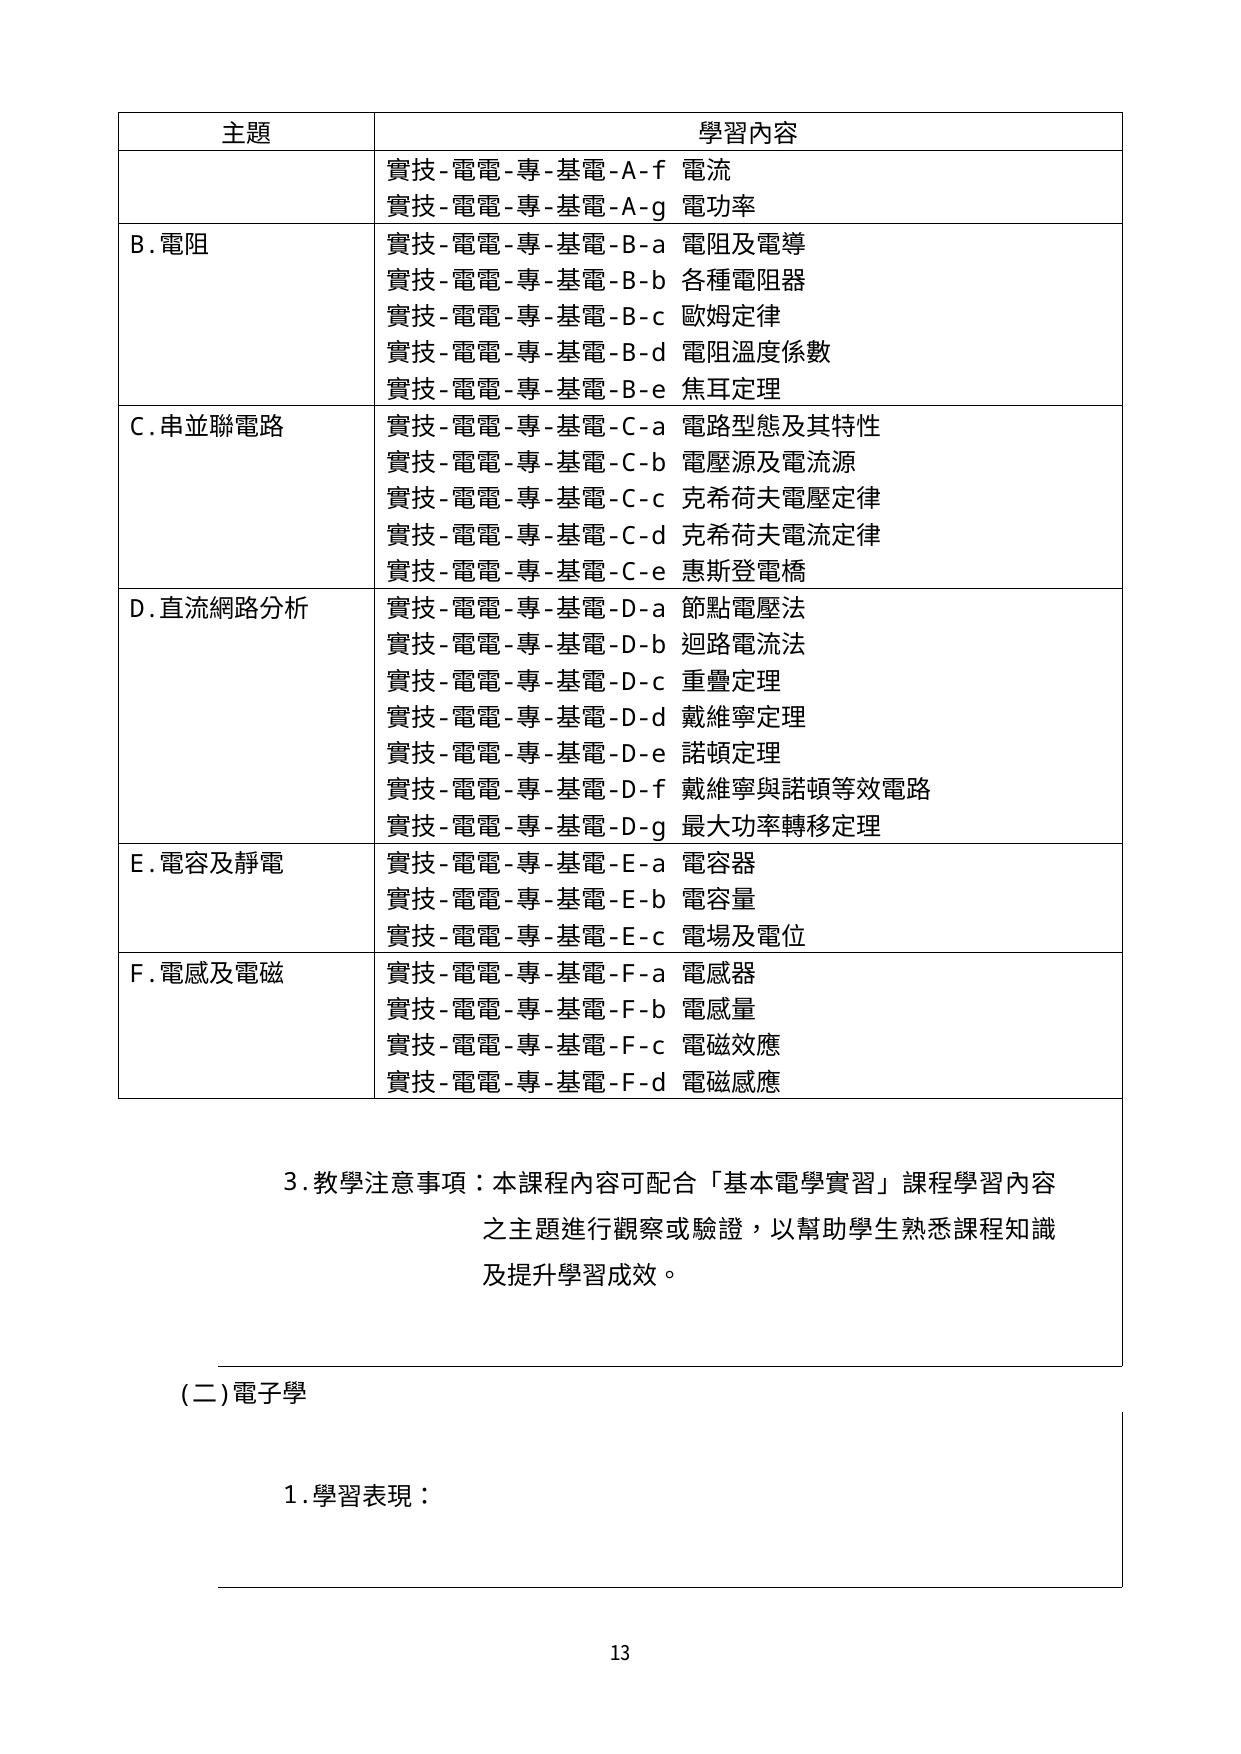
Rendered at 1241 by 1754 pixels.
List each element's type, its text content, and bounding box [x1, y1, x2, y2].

table_header 學習內容 [375, 113, 1122, 149]
table_header 主題 [119, 113, 374, 149]
table_cell 實技-電電-專-基電-B-a 電阻及電導 實技-電電-專-基電-B-b 各種電阻器 實技-電電-專-基電-B-c 歐姆定律 實技-電電-專-基電-B-d 電阻溫度係數 實技-電電-專-基電-B-e 焦耳定理 [375, 224, 1122, 405]
table_cell [119, 151, 374, 223]
table_cell F.電感及電磁 [119, 953, 374, 1098]
text (二)電子學 [118, 1366, 1122, 1412]
table_cell 實技-電電-專-基電-C-a 電路型態及其特性 實技-電電-專-基電-C-b 電壓源及電流源 實技-電電-專-基電-C-c 克希荷夫電壓定律 實技-電電-專-基電-C-d 克希荷夫電流定律 實技-電電-專-基電-C-e 惠斯登電橋 [375, 406, 1122, 588]
table_cell 實技-電電-專-基電-A-f 電流 實技-電電-專-基電-A-g 電功率 [375, 151, 1122, 223]
table_cell B.電阻 [119, 224, 374, 405]
table_cell 實技-電電-專-基電-F-a 電感器 實技-電電-專-基電-F-b 電感量 實技-電電-專-基電-F-c 電磁效應 實技-電電-專-基電-F-d 電磁感應 [375, 953, 1122, 1098]
table_cell C.串並聯電路 [119, 406, 374, 588]
table_cell E.電容及靜電 [119, 844, 374, 952]
table_cell D.直流網路分析 [119, 589, 374, 842]
text 1.學習表現： [218, 1412, 1122, 1587]
text 3.教學注意事項：本課程內容可配合「基本電學實習」課程學習內容之主題進行觀察或驗證，以幫助學生熟悉課程知識及提升學習成效。 [218, 1099, 1122, 1366]
table_cell 實技-電電-專-基電-E-a 電容器 實技-電電-專-基電-E-b 電容量 實技-電電-專-基電-E-c 電場及電位 [375, 844, 1122, 952]
table_cell 實技-電電-專-基電-D-a 節點電壓法 實技-電電-專-基電-D-b 迴路電流法 實技-電電-專-基電-D-c 重疊定理 實技-電電-專-基電-D-d 戴維寧定理 實技-電電-專-基電-D-e 諾頓定理 實技-電電-專-基電-D-f 戴維寧與諾頓等效電路 實技-電電-專-基電-D-g 最大功率轉移定理 [375, 589, 1122, 842]
